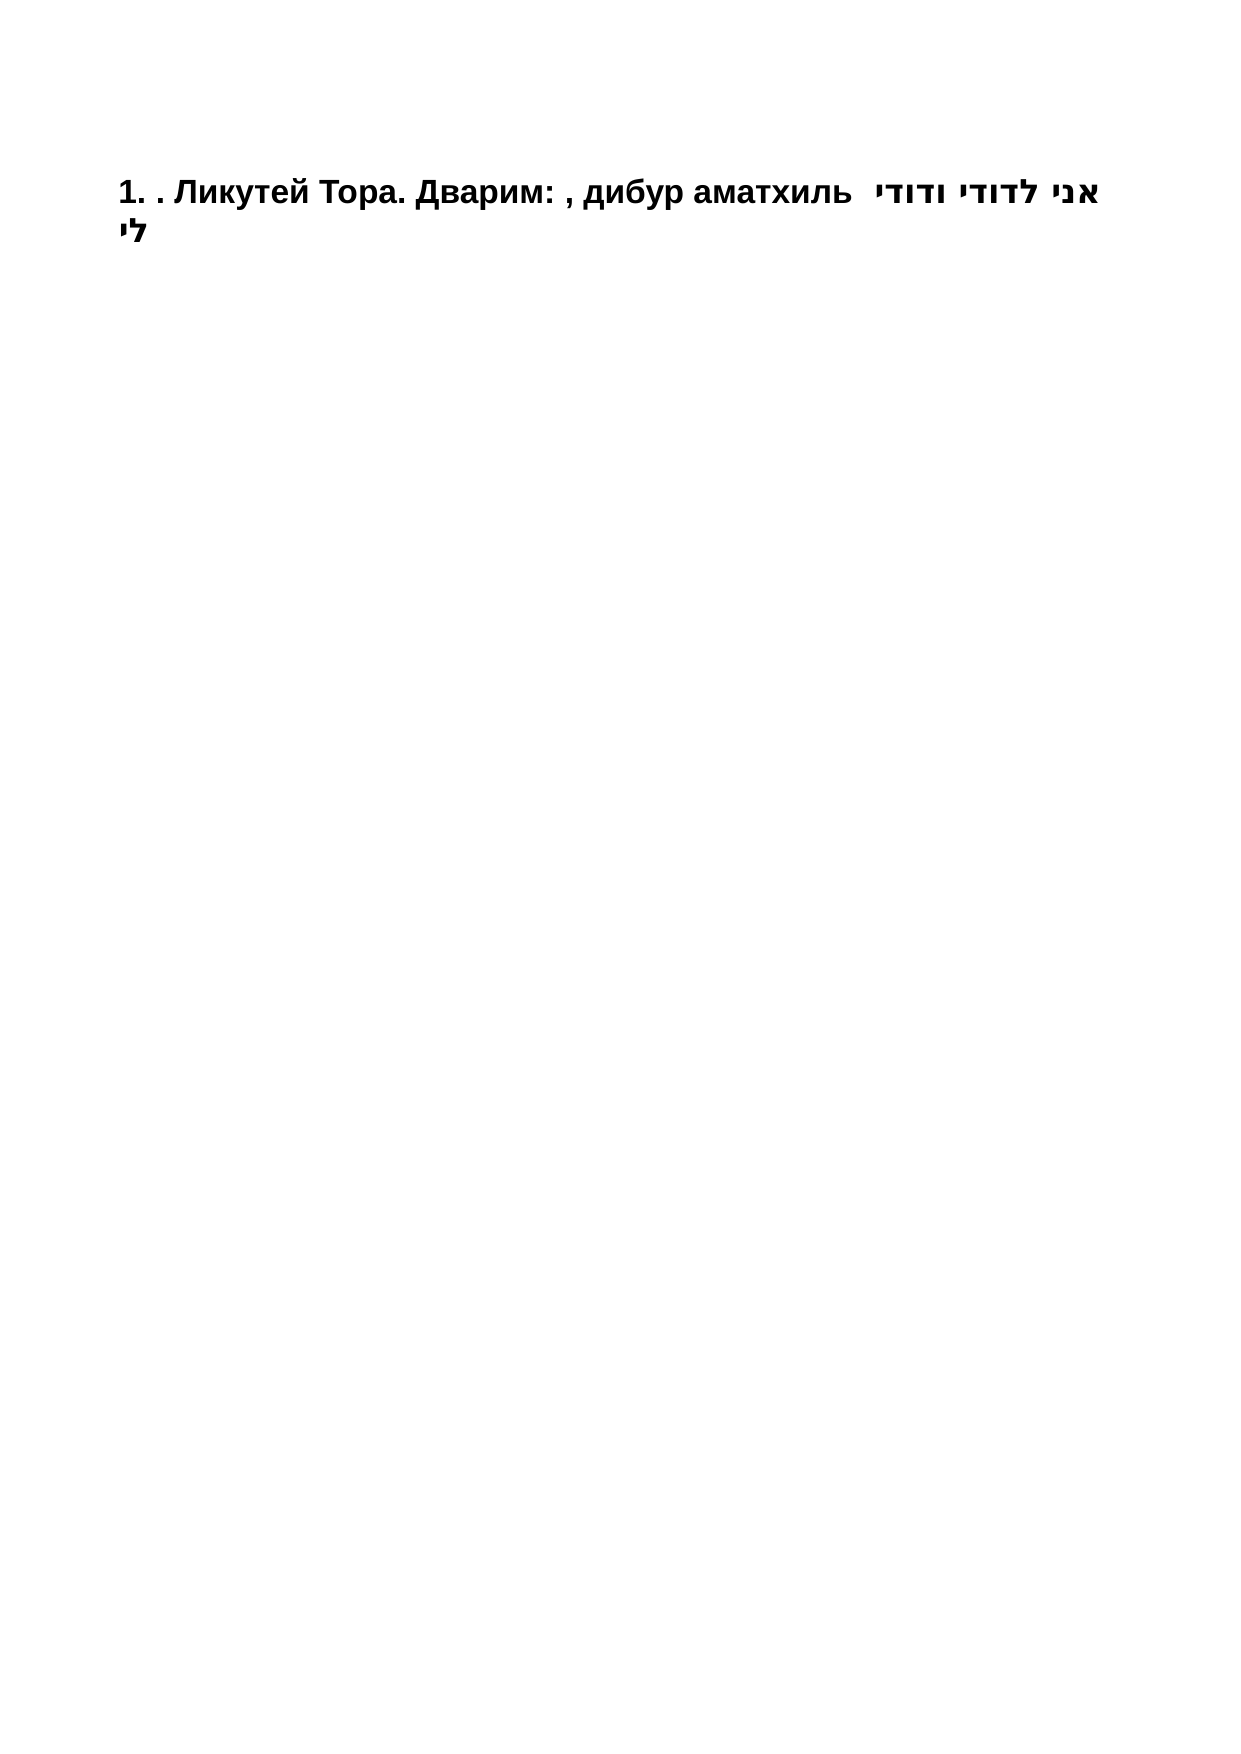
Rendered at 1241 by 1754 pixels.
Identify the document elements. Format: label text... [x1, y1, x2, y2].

subtitle . Ликутей Тора. Дварим: , дибур аматхиль אני לדודי ודודי לי [118, 147, 1122, 176]
